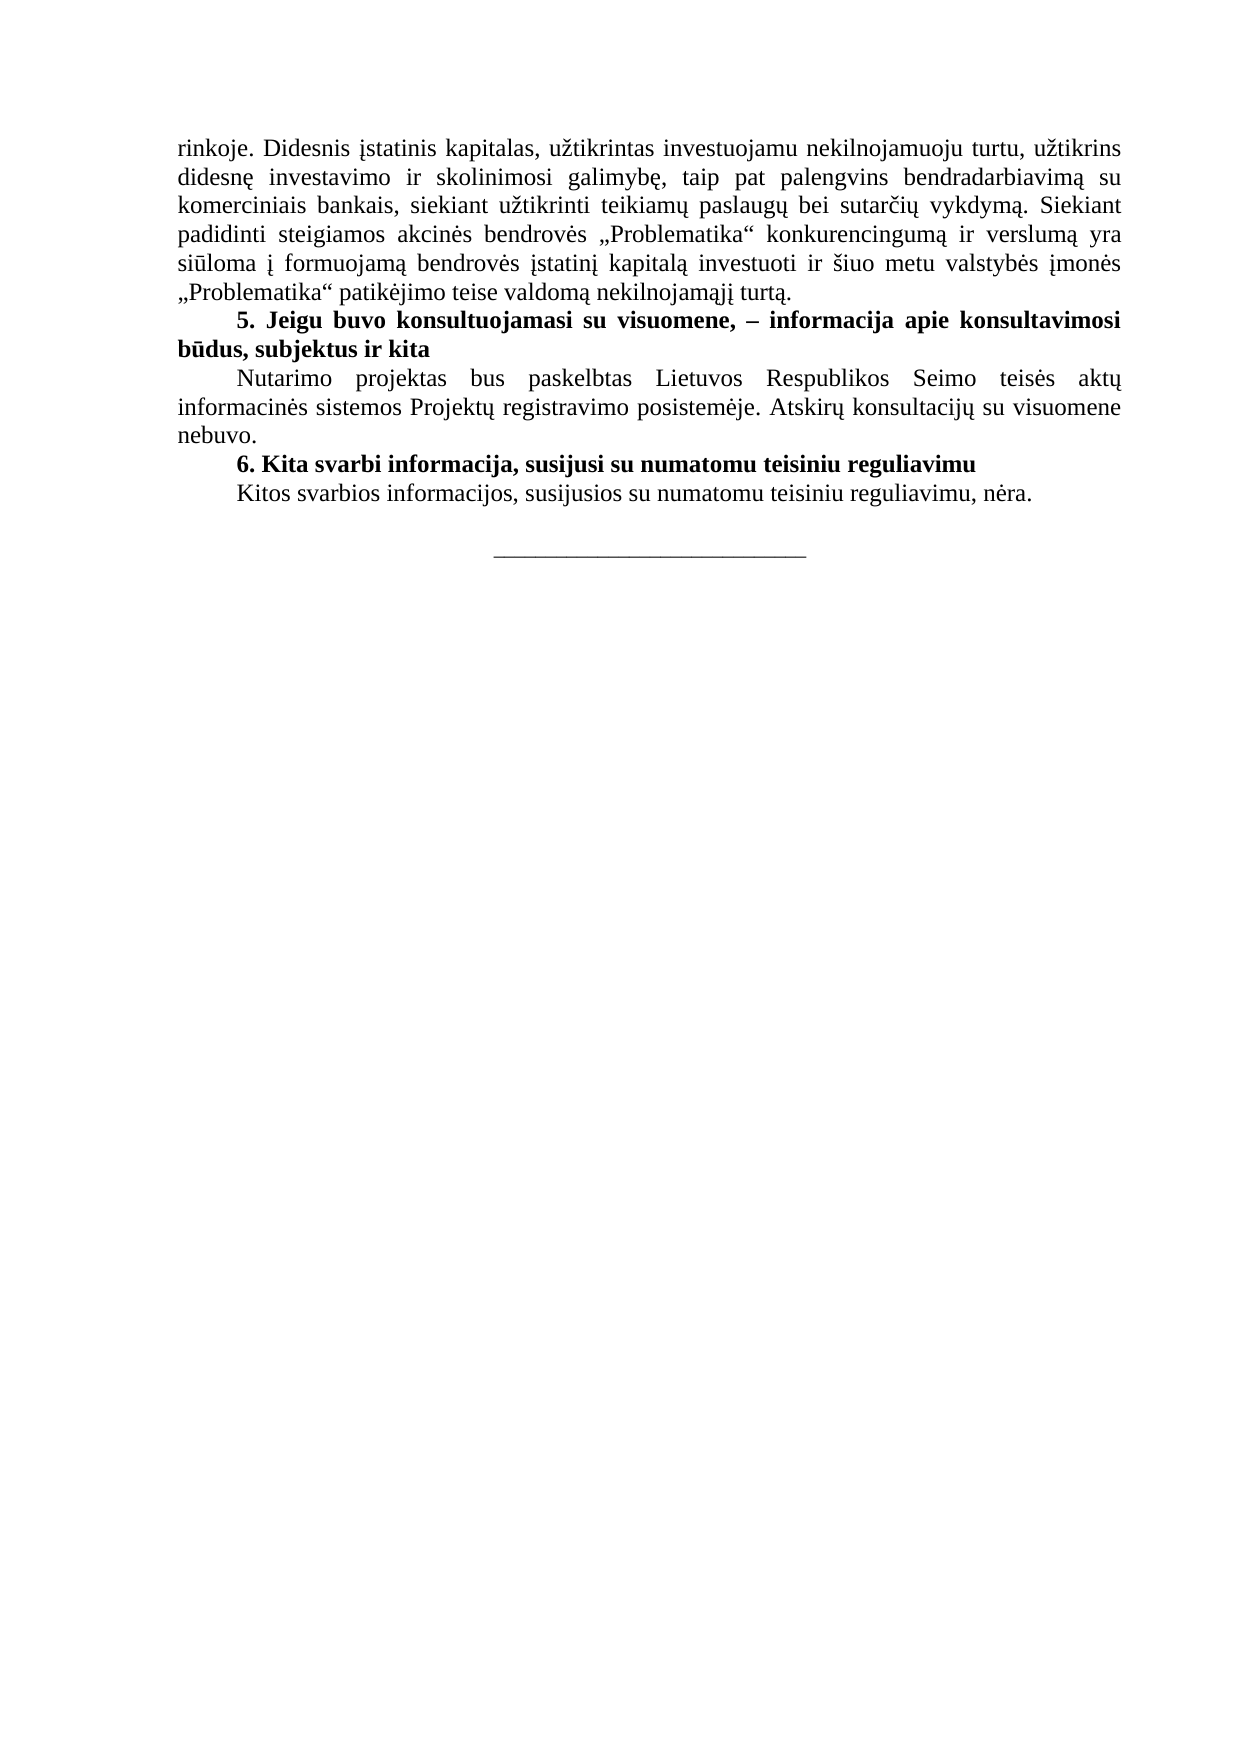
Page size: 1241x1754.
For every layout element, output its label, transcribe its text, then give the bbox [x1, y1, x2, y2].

text ______________________________ [177, 535, 1122, 559]
text 6. Kita svarbi informacija, susijusi su numatomu teisiniu reguliavimu [177, 449, 1122, 478]
text rinkoje. Didesnis įstatinis kapitalas, užtikrintas investuojamu nekilnojamuoju turtu, užtikrins didesnę investavimo ir skolinimosi galimybę, taip pat palengvins bendradarbiavimą su komerciniais bankais, siekiant užtikrinti teikiamų paslaugų bei sutarčių vykdymą. Siekiant padidinti steigiamos akcinės bendrovės „Problematika“ konkurencingumą ir verslumą yra siūloma į formuojamą bendrovės įstatinį kapitalą investuoti ir šiuo metu valstybės įmonės „Problematika“ patikėjimo teise valdomą nekilnojamąjį turtą. [177, 133, 1122, 305]
text Nutarimo projektas bus paskelbtas Lietuvos Respublikos Seimo teisės aktų informacinės sistemos Projektų registravimo posistemėje. Atskirų konsultacijų su visuomene nebuvo. [177, 363, 1122, 449]
text Kitos svarbios informacijos, susijusios su numatomu teisiniu reguliavimu, nėra. [177, 478, 1122, 507]
text 5. Jeigu buvo konsultuojamasi su visuomene, – informacija apie konsultavimosi būdus, subjektus ir kita [177, 305, 1122, 363]
